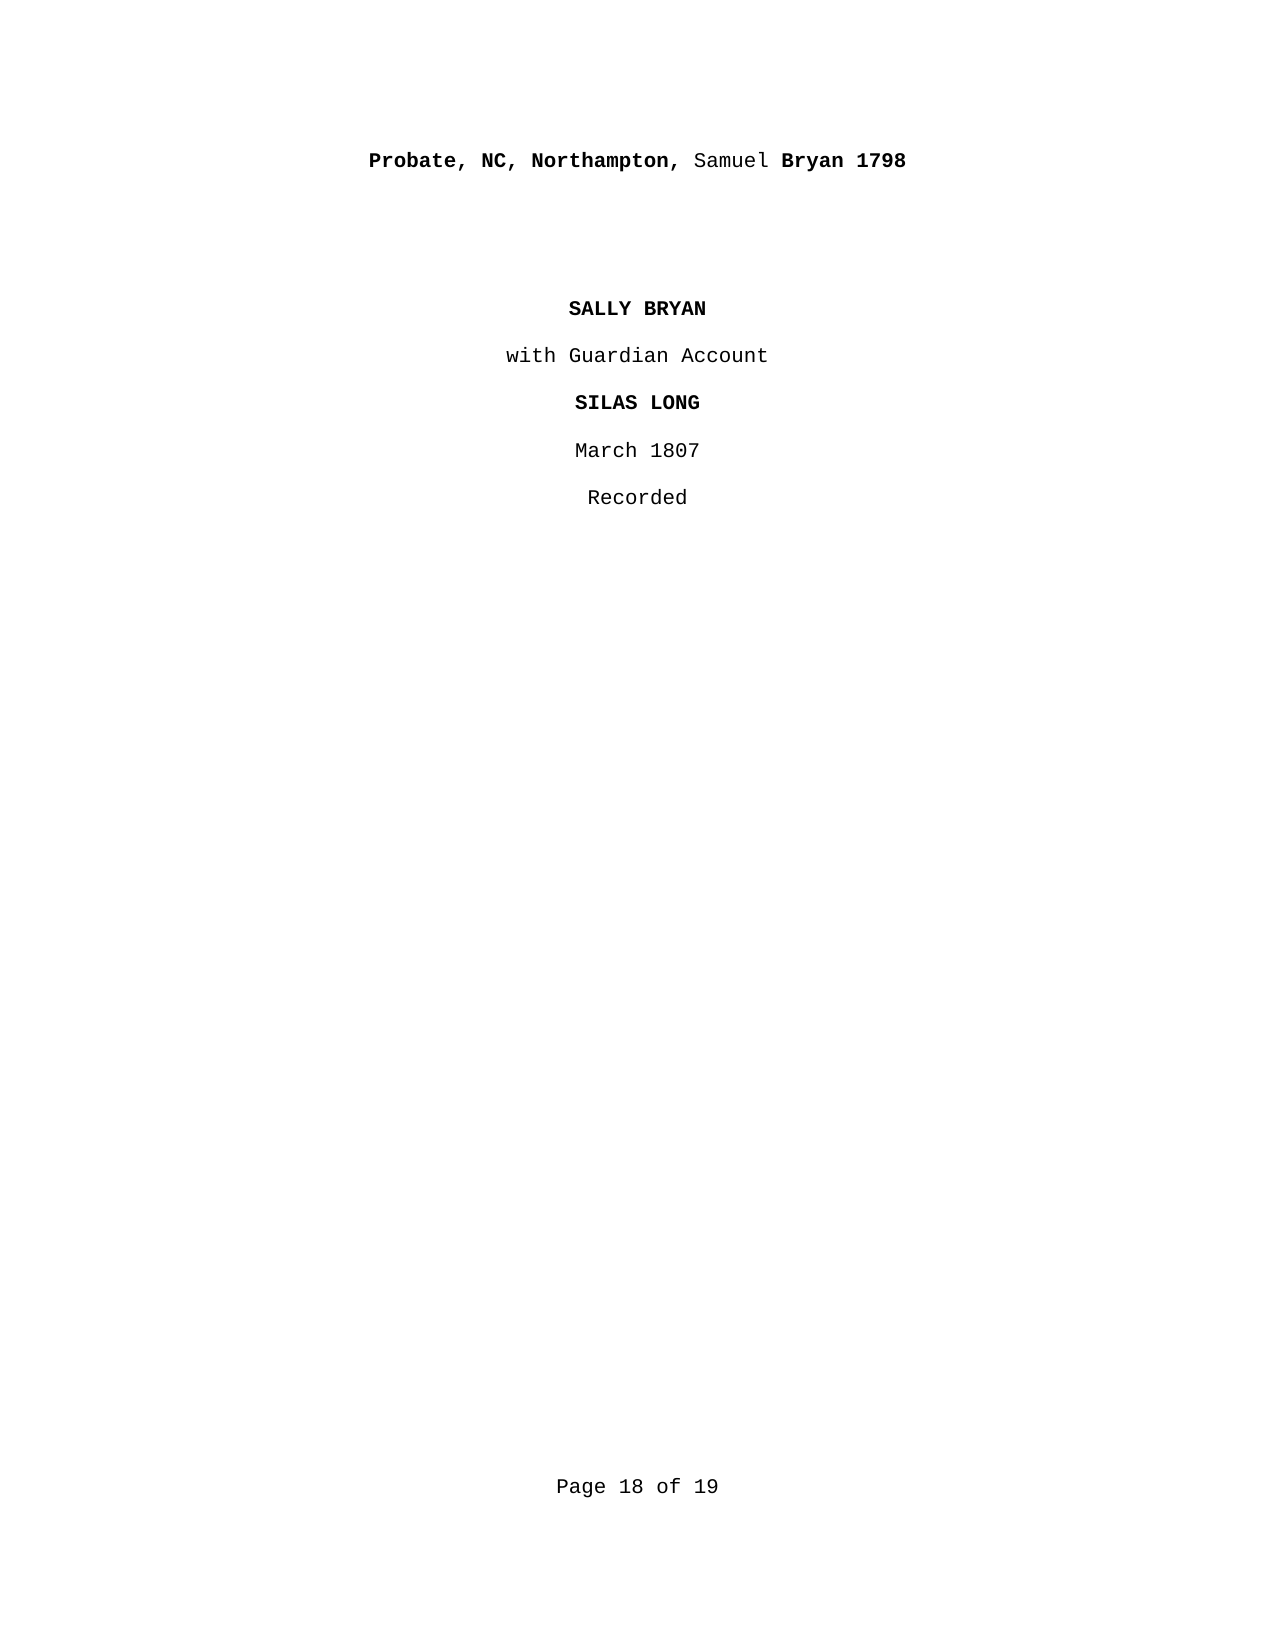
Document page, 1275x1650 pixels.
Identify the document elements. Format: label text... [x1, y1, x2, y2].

text Recorded [150, 487, 1125, 511]
text Sally Bryan [150, 298, 1125, 321]
text with Guardian Account [150, 345, 1125, 369]
text Silas Long [150, 392, 1125, 416]
text March 1807 [150, 439, 1125, 463]
